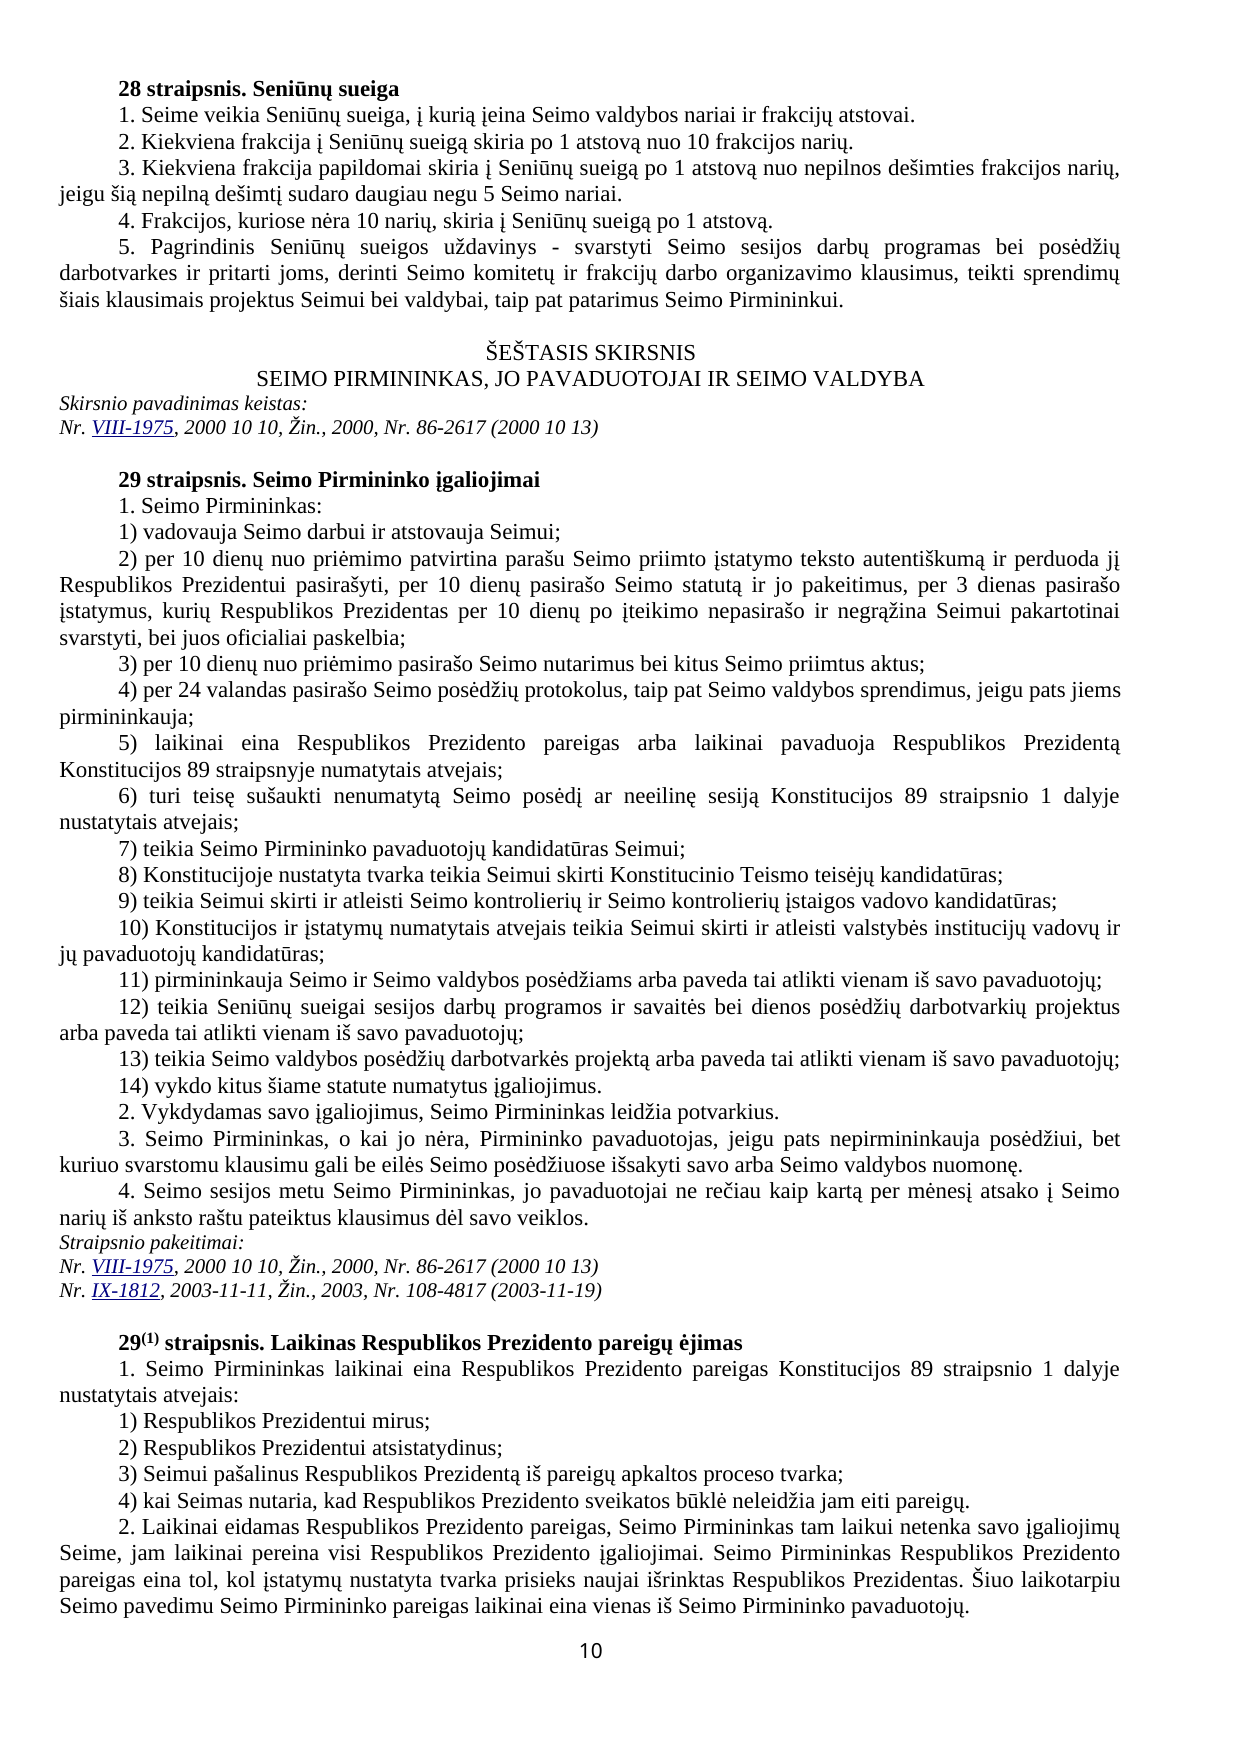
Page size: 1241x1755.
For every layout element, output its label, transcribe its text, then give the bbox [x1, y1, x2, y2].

text 2) per 10 dienų nuo priėmimo patvirtina parašu Seimo priimto įstatymo teksto autentiškumą ir perduoda jį Respublikos Prezidentui pasirašyti, per 10 dienų pasirašo Seimo statutą ir jo pakeitimus, per 3 dienas pasirašo įstatymus, kurių Respublikos Prezidentas per 10 dienų po įteikimo nepasirašo ir negrąžina Seimui pakartotinai svarstyti, bei juos oficialiai paskelbia; [59, 545, 1122, 650]
text Nr. VIII-1975, 2000 10 10, Žin., 2000, Nr. 86-2617 (2000 10 13) [59, 1254, 1122, 1278]
text 1. Seimo Pirmininkas: [59, 492, 1122, 518]
text 7) teikia Seimo Pirmininko pavaduotojų kandidatūras Seimui; [59, 835, 1122, 861]
text 28 straipsnis. Seniūnų sueiga [59, 75, 1122, 101]
text Straipsnio pakeitimai: [59, 1230, 1122, 1254]
text 1) Respublikos Prezidentui mirus; [59, 1408, 1122, 1434]
text 1) vadovauja Seimo darbui ir atstovauja Seimui; [59, 518, 1122, 545]
text 13) teikia Seimo valdybos posėdžių darbotvarkės projektą arba paveda tai atlikti vienam iš savo pavaduotojų; [59, 1046, 1122, 1072]
text 3. Seimo Pirmininkas, o kai jo nėra, Pirmininko pavaduotojas, jeigu pats nepirmininkauja posėdžiui, bet kuriuo svarstomu klausimu gali be eilės Seimo posėdžiuose išsakyti savo arba Seimo valdybos nuomonę. [59, 1124, 1122, 1177]
text 8) Konstitucijoje nustatyta tvarka teikia Seimui skirti Konstitucinio Teismo teisėjų kandidatūras; [59, 861, 1122, 887]
text 1. Seimo Pirmininkas laikinai eina Respublikos Prezidento pareigas Konstitucijos 89 straipsnio 1 dalyje nustatytais atvejais: [59, 1355, 1122, 1408]
text 1. Seime veikia Seniūnų sueiga, į kurią įeina Seimo valdybos nariai ir frakcijų atstovai. [59, 101, 1122, 128]
text 4. Seimo sesijos metu Seimo Pirmininkas, jo pavaduotojai ne rečiau kaip kartą per mėnesį atsako į Seimo narių iš anksto raštu pateiktus klausimus dėl savo veiklos. [59, 1177, 1122, 1230]
text 6) turi teisę sušaukti nenumatytą Seimo posėdį ar neeilinę sesiją Konstitucijos 89 straipsnio 1 dalyje nustatytais atvejais; [59, 782, 1122, 835]
text 3) per 10 dienų nuo priėmimo pasirašo Seimo nutarimus bei kitus Seimo priimtus aktus; [59, 650, 1122, 677]
text Nr. IX-1812, 2003-11-11, Žin., 2003, Nr. 108-4817 (2003-11-19) [59, 1278, 1122, 1302]
text 9) teikia Seimui skirti ir atleisti Seimo kontrolierių ir Seimo kontrolierių įstaigos vadovo kandidatūras; [59, 887, 1122, 914]
text 5. Pagrindinis Seniūnų sueigos uždavinys - svarstyti Seimo sesijos darbų programas bei posėdžių darbotvarkes ir pritarti joms, derinti Seimo komitetų ir frakcijų darbo organizavimo klausimus, teikti sprendimų šiais klausimais projektus Seimui bei valdybai, taip pat patarimus Seimo Pirmininkui. [59, 233, 1122, 312]
text 2. Vykdydamas savo įgaliojimus, Seimo Pirmininkas leidžia potvarkius. [59, 1098, 1122, 1124]
text 2. Laikinai eidamas Respublikos Prezidento pareigas, Seimo Pirmininkas tam laikui netenka savo įgaliojimų Seime, jam laikinai pereina visi Respublikos Prezidento įgaliojimai. Seimo Pirmininkas Respublikos Prezidento pareigas eina tol, kol įstatymų nustatyta tvarka prisieks naujai išrinktas Respublikos Prezidentas. Šiuo laikotarpiu Seimo pavedimu Seimo Pirmininko pareigas laikinai eina vienas iš Seimo Pirmininko pavaduotojų. [59, 1513, 1122, 1618]
text 5) laikinai eina Respublikos Prezidento pareigas arba laikinai pavaduoja Respublikos Prezidentą Konstitucijos 89 straipsnyje numatytais atvejais; [59, 729, 1122, 782]
text SEIMO PIRMININKAS, JO PAVADUOTOJAI IR SEIMO VALDYBA [59, 365, 1122, 391]
text 2. Kiekviena frakcija į Seniūnų sueigą skiria po 1 atstovą nuo 10 frakcijos narių. [59, 128, 1122, 154]
text 29(1) straipsnis. Laikinas Respublikos Prezidento pareigų ėjimas [59, 1328, 1122, 1355]
text 2) Respublikos Prezidentui atsistatydinus; [59, 1434, 1122, 1460]
text Skirsnio pavadinimas keistas: [59, 391, 1122, 415]
text 14) vykdo kitus šiame statute numatytus įgaliojimus. [59, 1072, 1122, 1098]
text Nr. VIII-1975, 2000 10 10, Žin., 2000, Nr. 86-2617 (2000 10 13) [59, 415, 1122, 439]
text 3. Kiekviena frakcija papildomai skiria į Seniūnų sueigą po 1 atstovą nuo nepilnos dešimties frakcijos narių, jeigu šią nepilną dešimtį sudaro daugiau negu 5 Seimo nariai. [59, 154, 1122, 207]
text 4) kai Seimas nutaria, kad Respublikos Prezidento sveikatos būklė neleidžia jam eiti pareigų. [59, 1487, 1122, 1513]
text 29 straipsnis. Seimo Pirmininko įgaliojimai [59, 466, 1122, 492]
text 10) Konstitucijos ir įstatymų numatytais atvejais teikia Seimui skirti ir atleisti valstybės institucijų vadovų ir jų pavaduotojų kandidatūras; [59, 914, 1122, 966]
text 3) Seimui pašalinus Respublikos Prezidentą iš pareigų apkaltos proceso tvarka; [59, 1460, 1122, 1487]
text 4. Frakcijos, kuriose nėra 10 narių, skiria į Seniūnų sueigą po 1 atstovą. [59, 207, 1122, 233]
text 11) pirmininkauja Seimo ir Seimo valdybos posėdžiams arba paveda tai atlikti vienam iš savo pavaduotojų; [59, 966, 1122, 993]
text 4) per 24 valandas pasirašo Seimo posėdžių protokolus, taip pat Seimo valdybos sprendimus, jeigu pats jiems pirmininkauja; [59, 677, 1122, 729]
text ŠEŠTASIS SKIRSNIS [59, 338, 1122, 365]
text 12) teikia Seniūnų sueigai sesijos darbų programos ir savaitės bei dienos posėdžių darbotvarkių projektus arba paveda tai atlikti vienam iš savo pavaduotojų; [59, 993, 1122, 1046]
